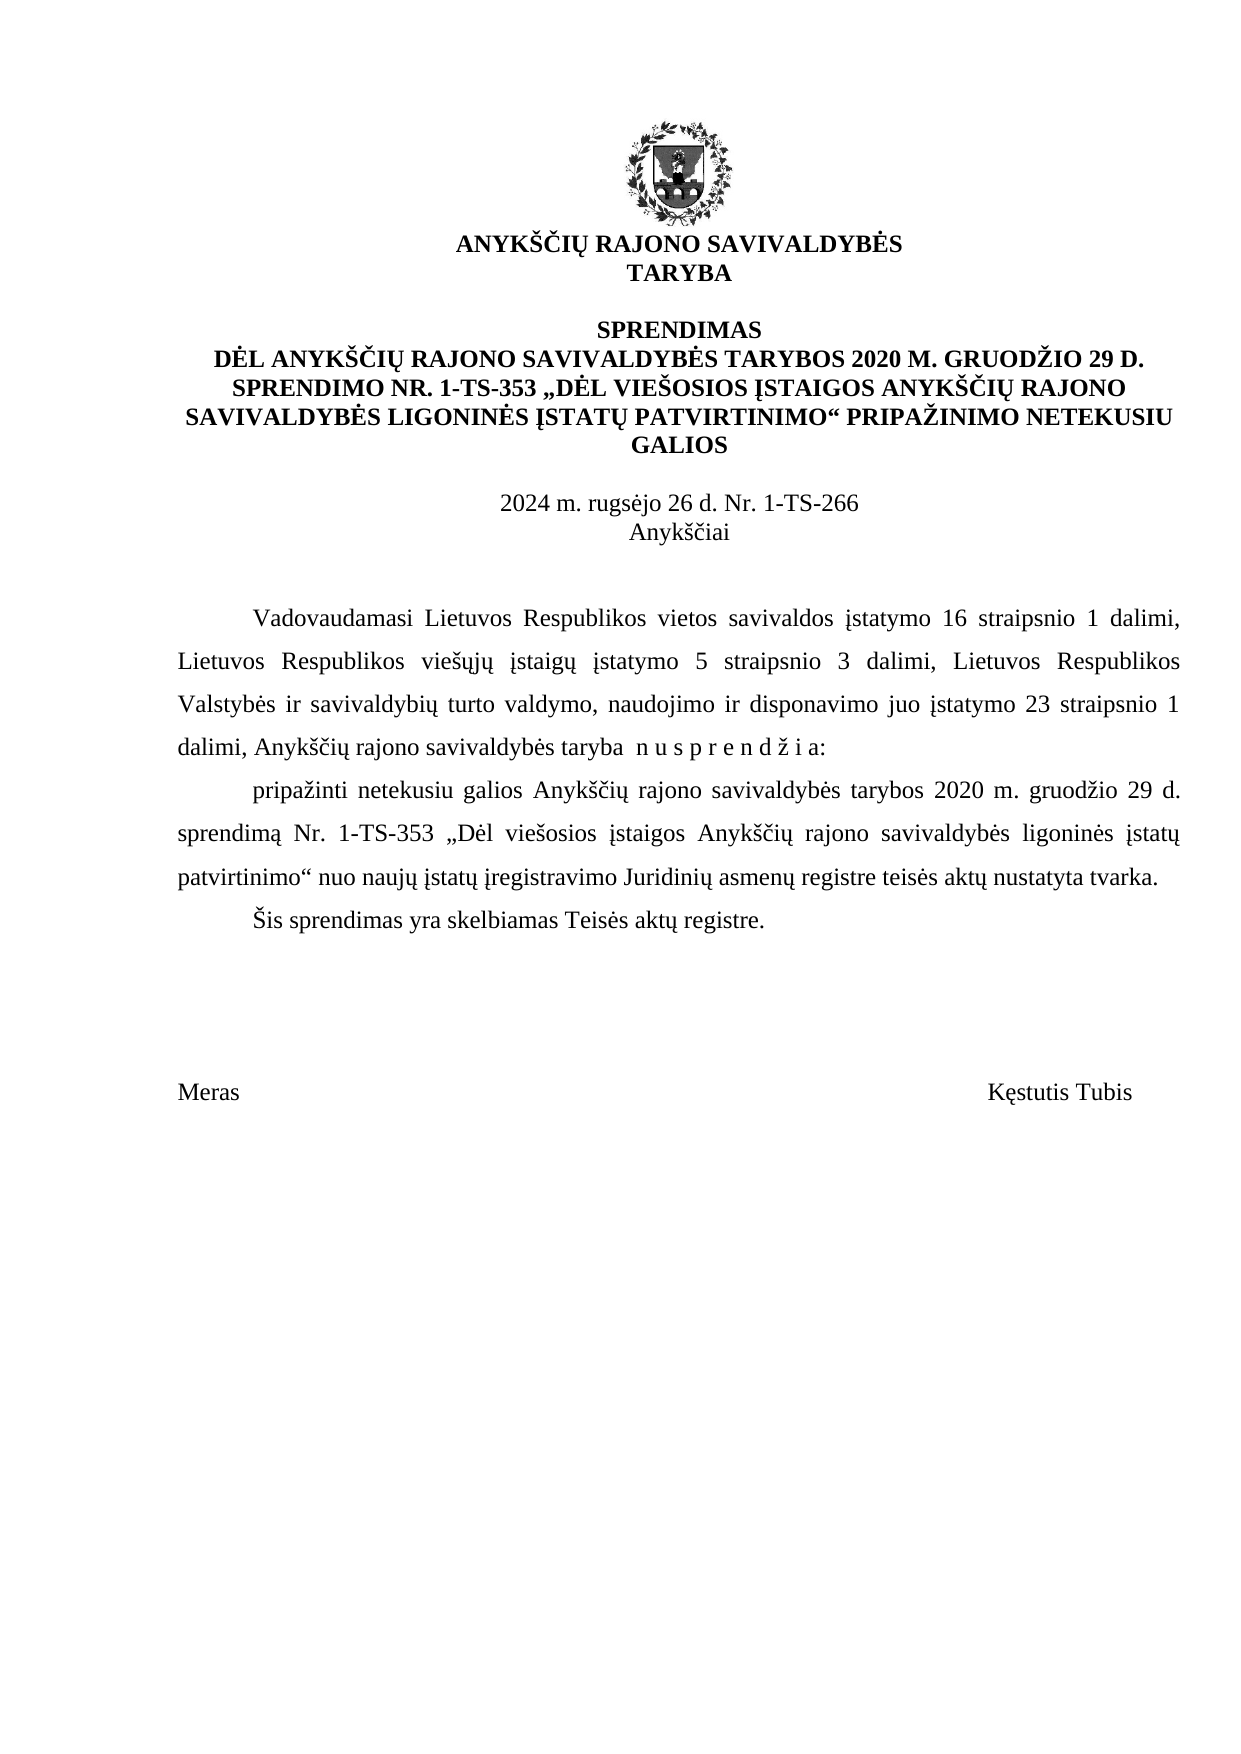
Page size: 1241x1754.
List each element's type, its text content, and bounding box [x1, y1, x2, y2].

text Anykščiai [177, 517, 1181, 545]
text TARYBA [177, 258, 1181, 287]
text Šis sprendimas yra skelbiamas Teisės aktų registre. [177, 905, 1181, 933]
text DĖL ANYKŠČIŲ RAJONO SAVIVALDYBĖS TARYBOS 2020 M. GRUODŽIO 29 D. SPRENDIMO NR. 1-TS-353 „dėl VIEŠOSIOS ĮSTAIGOS ANYKŠČIŲ RAJONO savivaldybės LIGONINĖS ĮSTATŲ PATVIRTINIMO“ PRIPAŽINIMO NETEKUSIU GALIOS [177, 344, 1181, 459]
text Meras Kęstutis Tubis [177, 1077, 1181, 1106]
text SPRENDIMAS [177, 315, 1181, 344]
text ANYKŠČIŲ RAJONO SAVIVALDYBĖS [177, 229, 1181, 258]
text pripažinti netekusiu galios Anykščių rajono savivaldybės tarybos 2020 m. gruodžio 29 d. sprendimą Nr. 1-TS-353 „Dėl viešosios įstaigos Anykščių rajono savivaldybės ligoninės įstatų patvirtinimo“ nuo naujų įstatų įregistravimo Juridinių asmenų registre teisės aktų nustatyta tvarka. [177, 775, 1181, 890]
text 2024 m. rugsėjo 26 d. Nr. 1-TS-266 [177, 488, 1181, 517]
text Vadovaudamasi Lietuvos Respublikos vietos savivaldos įstatymo 16 straipsnio 1 dalimi, Lietuvos Respublikos viešųjų įstaigų įstatymo 5 straipsnio 3 dalimi, Lietuvos Respublikos Valstybės ir savivaldybių turto valdymo, naudojimo ir disponavimo juo įstatymo 23 straipsnio 1 dalimi, Anykščių rajono savivaldybės taryba n u s p r e n d ž i a: [177, 603, 1181, 761]
